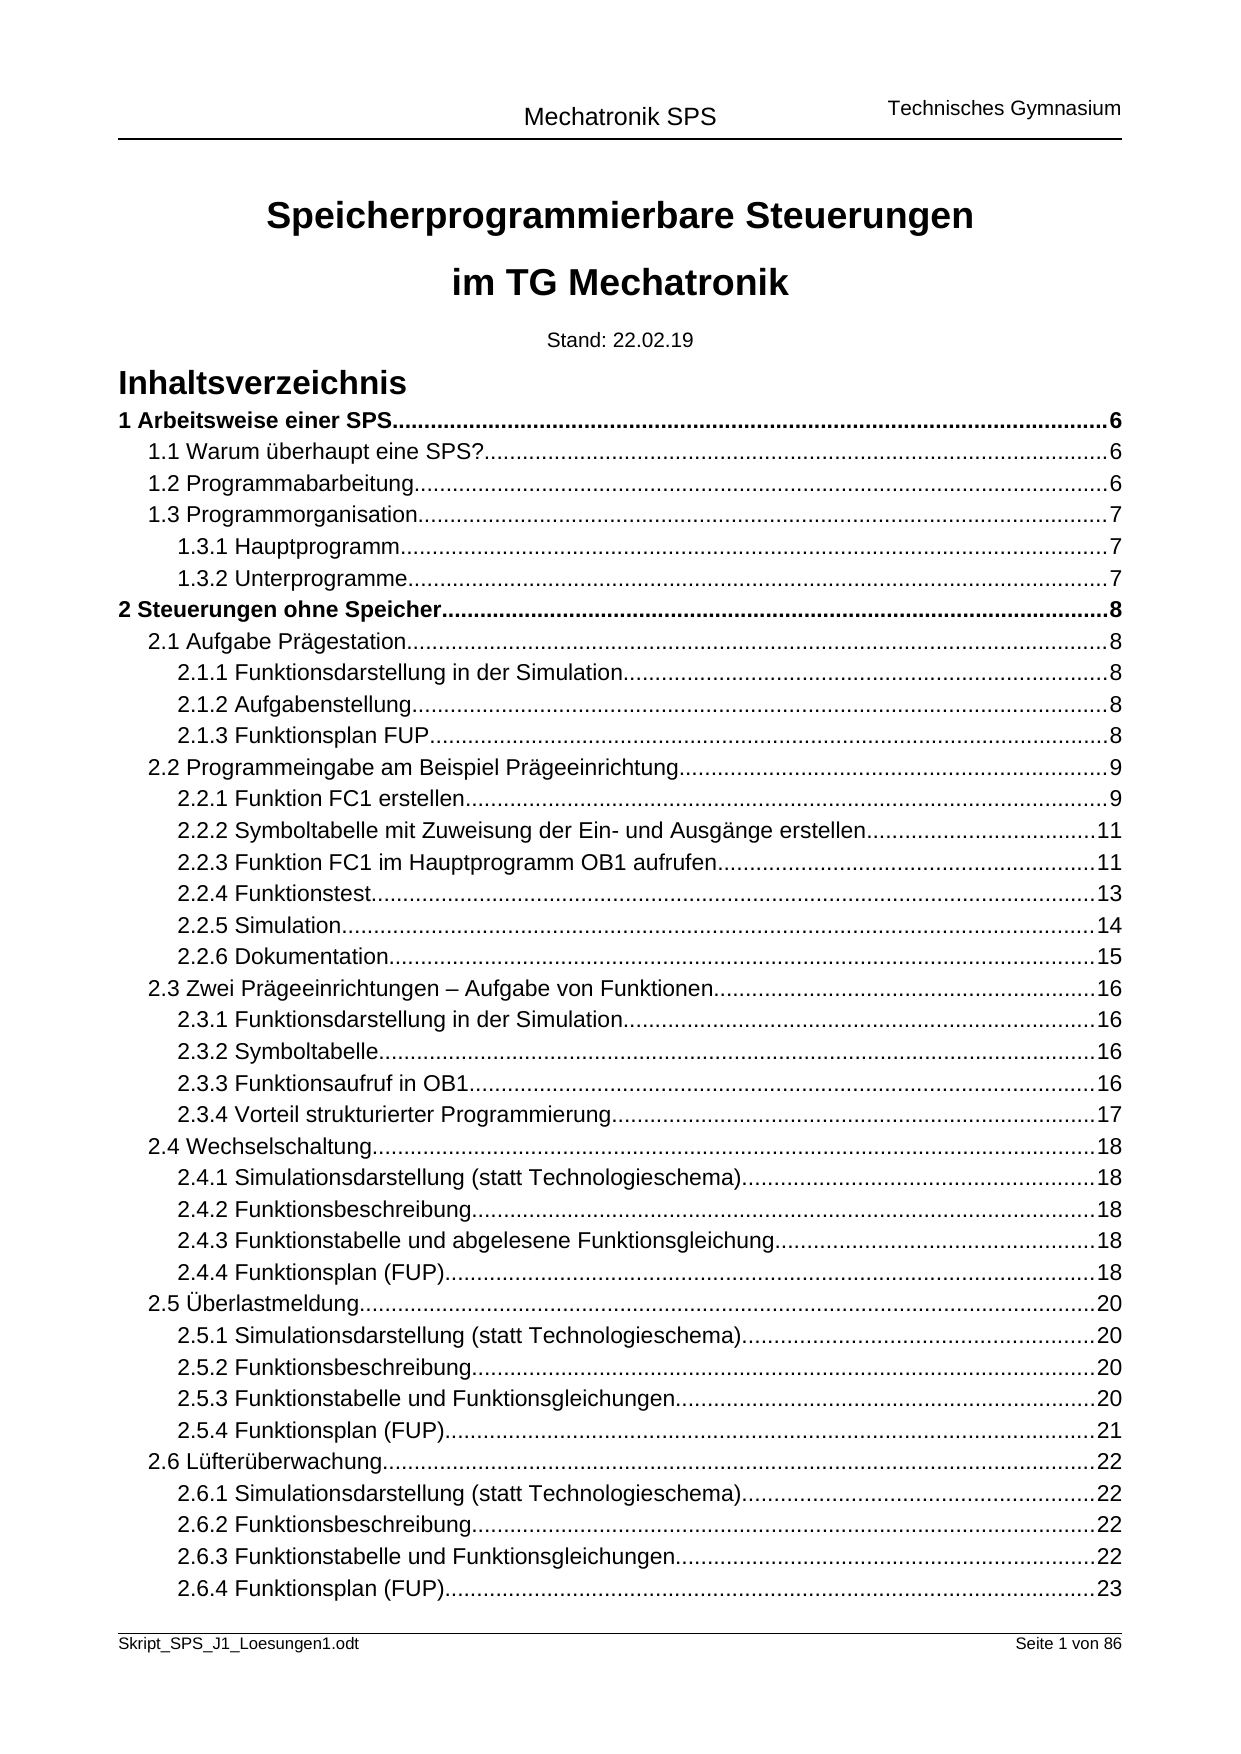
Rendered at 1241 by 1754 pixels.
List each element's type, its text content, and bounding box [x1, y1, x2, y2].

text 2.4 Wechselschaltung 18 [148, 1133, 1122, 1159]
text 1.3.1 Hauptprogramm 7 [177, 534, 1122, 559]
text 1 Arbeitsweise einer SPS 6 [118, 407, 1122, 433]
text 2.2 Programmeingabe am Beispiel Prägeeinrichtung 9 [148, 754, 1122, 780]
text 2.6.2 Funktionsbeschreibung 22 [177, 1512, 1122, 1538]
subtitle Inhaltsverzeichnis [118, 364, 1122, 401]
title im TG Mechatronik [118, 262, 1122, 303]
text 2.2.1 Funktion FC1 erstellen 9 [177, 786, 1122, 812]
text 2.6.3 Funktionstabelle und Funktionsgleichungen 22 [177, 1544, 1122, 1569]
text 2.2.5 Simulation 14 [177, 912, 1122, 938]
text 2.2.4 Funktionstest 13 [177, 881, 1122, 906]
text 2.6 Lüfterüberwachung 22 [148, 1449, 1122, 1474]
text 2.1.3 Funktionsplan FUP 8 [177, 723, 1122, 749]
text 2.2.3 Funktion FC1 im Hauptprogramm OB1 aufrufen 11 [177, 849, 1122, 875]
text 2.2.2 Symboltabelle mit Zuweisung der Ein- und Ausgänge erstellen 11 [177, 818, 1122, 843]
text 2.5.2 Funktionsbeschreibung 20 [177, 1354, 1122, 1380]
text 1.3 Programmorganisation 7 [148, 502, 1122, 528]
text 2.4.4 Funktionsplan (FUP) 18 [177, 1259, 1122, 1285]
text 2.6.4 Funktionsplan (FUP) 23 [177, 1575, 1122, 1601]
text 2.3.2 Symboltabelle 16 [177, 1039, 1122, 1064]
text 2.5.3 Funktionstabelle und Funktionsgleichungen 20 [177, 1386, 1122, 1411]
text 2.3.4 Vorteil strukturierter Programmierung 17 [177, 1102, 1122, 1127]
text 2.5.4 Funktionsplan (FUP) 21 [177, 1417, 1122, 1443]
text 2.5 Überlastmeldung 20 [148, 1291, 1122, 1317]
text 2.4.2 Funktionsbeschreibung 18 [177, 1196, 1122, 1222]
text 2.4.1 Simulationsdarstellung (statt Technologieschema) 18 [177, 1165, 1122, 1191]
text 1.1 Warum überhaupt eine SPS? 6 [148, 439, 1122, 464]
text 2.6.1 Simulationsdarstellung (statt Technologieschema) 22 [177, 1481, 1122, 1506]
text 2 Steuerungen ohne Speicher 8 [118, 597, 1122, 622]
text 2.1 Aufgabe Prägestation 8 [148, 628, 1122, 654]
text 2.3 Zwei Prägeeinrichtungen – Aufgabe von Funktionen 16 [148, 976, 1122, 1001]
text 2.1.1 Funktionsdarstellung in der Simulation 8 [177, 660, 1122, 686]
text 2.3.3 Funktionsaufruf in OB1 16 [177, 1070, 1122, 1096]
subtitle Stand: 22.02.19 [118, 328, 1122, 352]
text 2.3.1 Funktionsdarstellung in der Simulation 16 [177, 1007, 1122, 1033]
text 1.3.2 Unterprogramme 7 [177, 565, 1122, 591]
text 2.2.6 Dokumentation 15 [177, 944, 1122, 969]
text 1.2 Programmabarbeitung 6 [148, 471, 1122, 496]
text 2.1.2 Aufgabenstellung 8 [177, 691, 1122, 717]
text 2.5.1 Simulationsdarstellung (statt Technologieschema) 20 [177, 1323, 1122, 1348]
title Speicherprogrammierbare Steuerungen [118, 195, 1122, 237]
text 2.4.3 Funktionstabelle und abgelesene Funktionsgleichung 18 [177, 1228, 1122, 1254]
